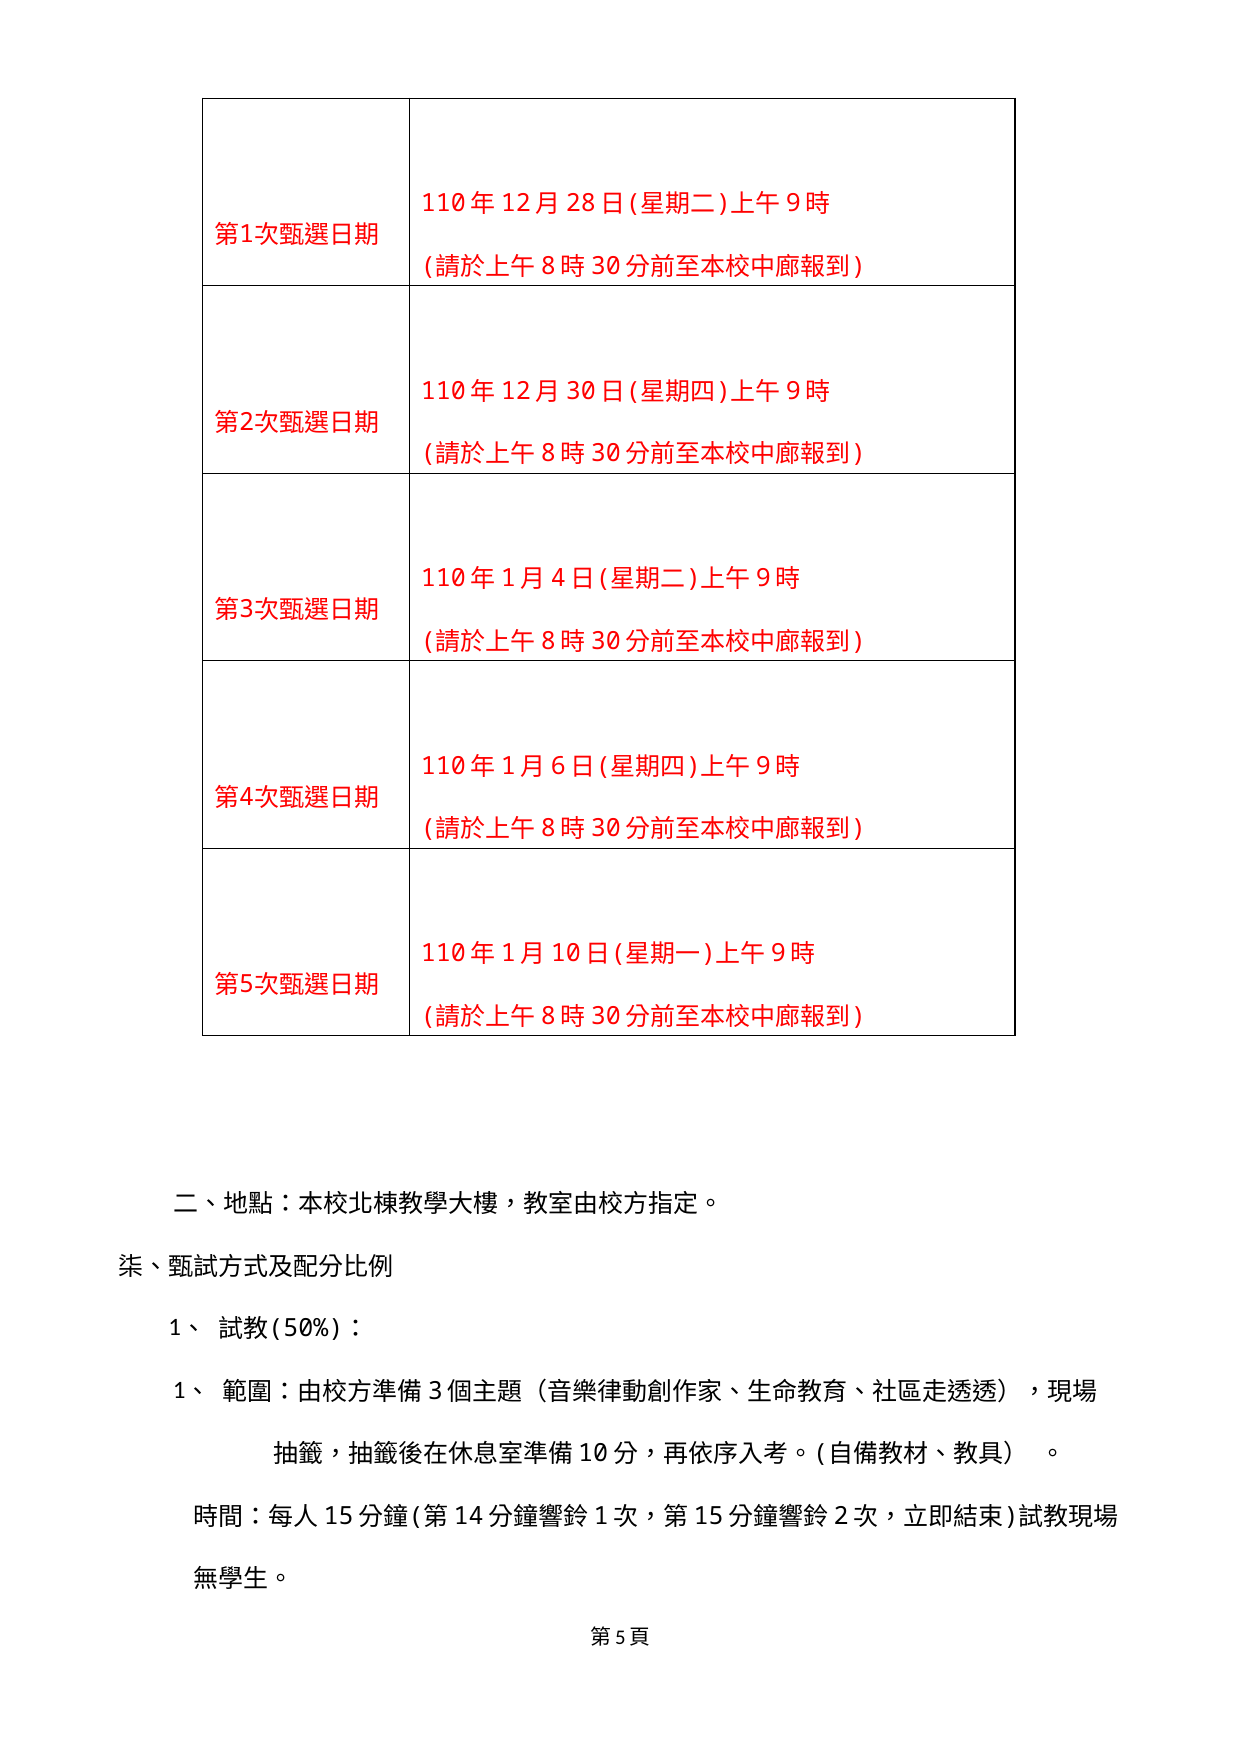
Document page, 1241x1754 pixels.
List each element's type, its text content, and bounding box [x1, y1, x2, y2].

table_header 第1次甄選日期 [203, 99, 409, 285]
table_cell 110年1月6日(星期四)上午9時 (請於上午8時30分前至本校中廊報到) [410, 661, 1014, 848]
table_cell 第2次甄選日期 [203, 286, 409, 473]
table_cell 110年1月10日(星期一)上午9時 (請於上午8時30分前至本校中廊報到) [410, 849, 1014, 1035]
table_cell 110年1月4日(星期二)上午9時 (請於上午8時30分前至本校中廊報到) [410, 474, 1014, 660]
table_cell 110年12月30日(星期四)上午9時 (請於上午8時30分前至本校中廊報到) [410, 286, 1014, 473]
text 二、地點：本校北棟教學大樓，教室由校方指定。 [143, 1160, 1122, 1223]
table_cell 第4次甄選日期 [203, 661, 409, 848]
list 試教(50%)： [168, 1285, 1122, 1348]
table_cell 第3次甄選日期 [203, 474, 409, 660]
table_header 110年12月28日(星期二)上午9時 (請於上午8時30分前至本校中廊報到) [410, 99, 1014, 285]
list 範圍：由校方準備3個主題（音樂律動創作家、生命教育、社區走透透），現場抽籤，抽籤後在休息室準備10分，再依序入考。(自備教材、教具） 。 [173, 1348, 1122, 1473]
table_cell 第5次甄選日期 [203, 849, 409, 1035]
text 時間：每人15分鐘(第14分鐘響鈴1次，第15分鐘響鈴2次，立即結束)試教現場無學生。 [193, 1473, 1122, 1598]
text 柒、甄試方式及配分比例 [118, 1223, 1122, 1285]
